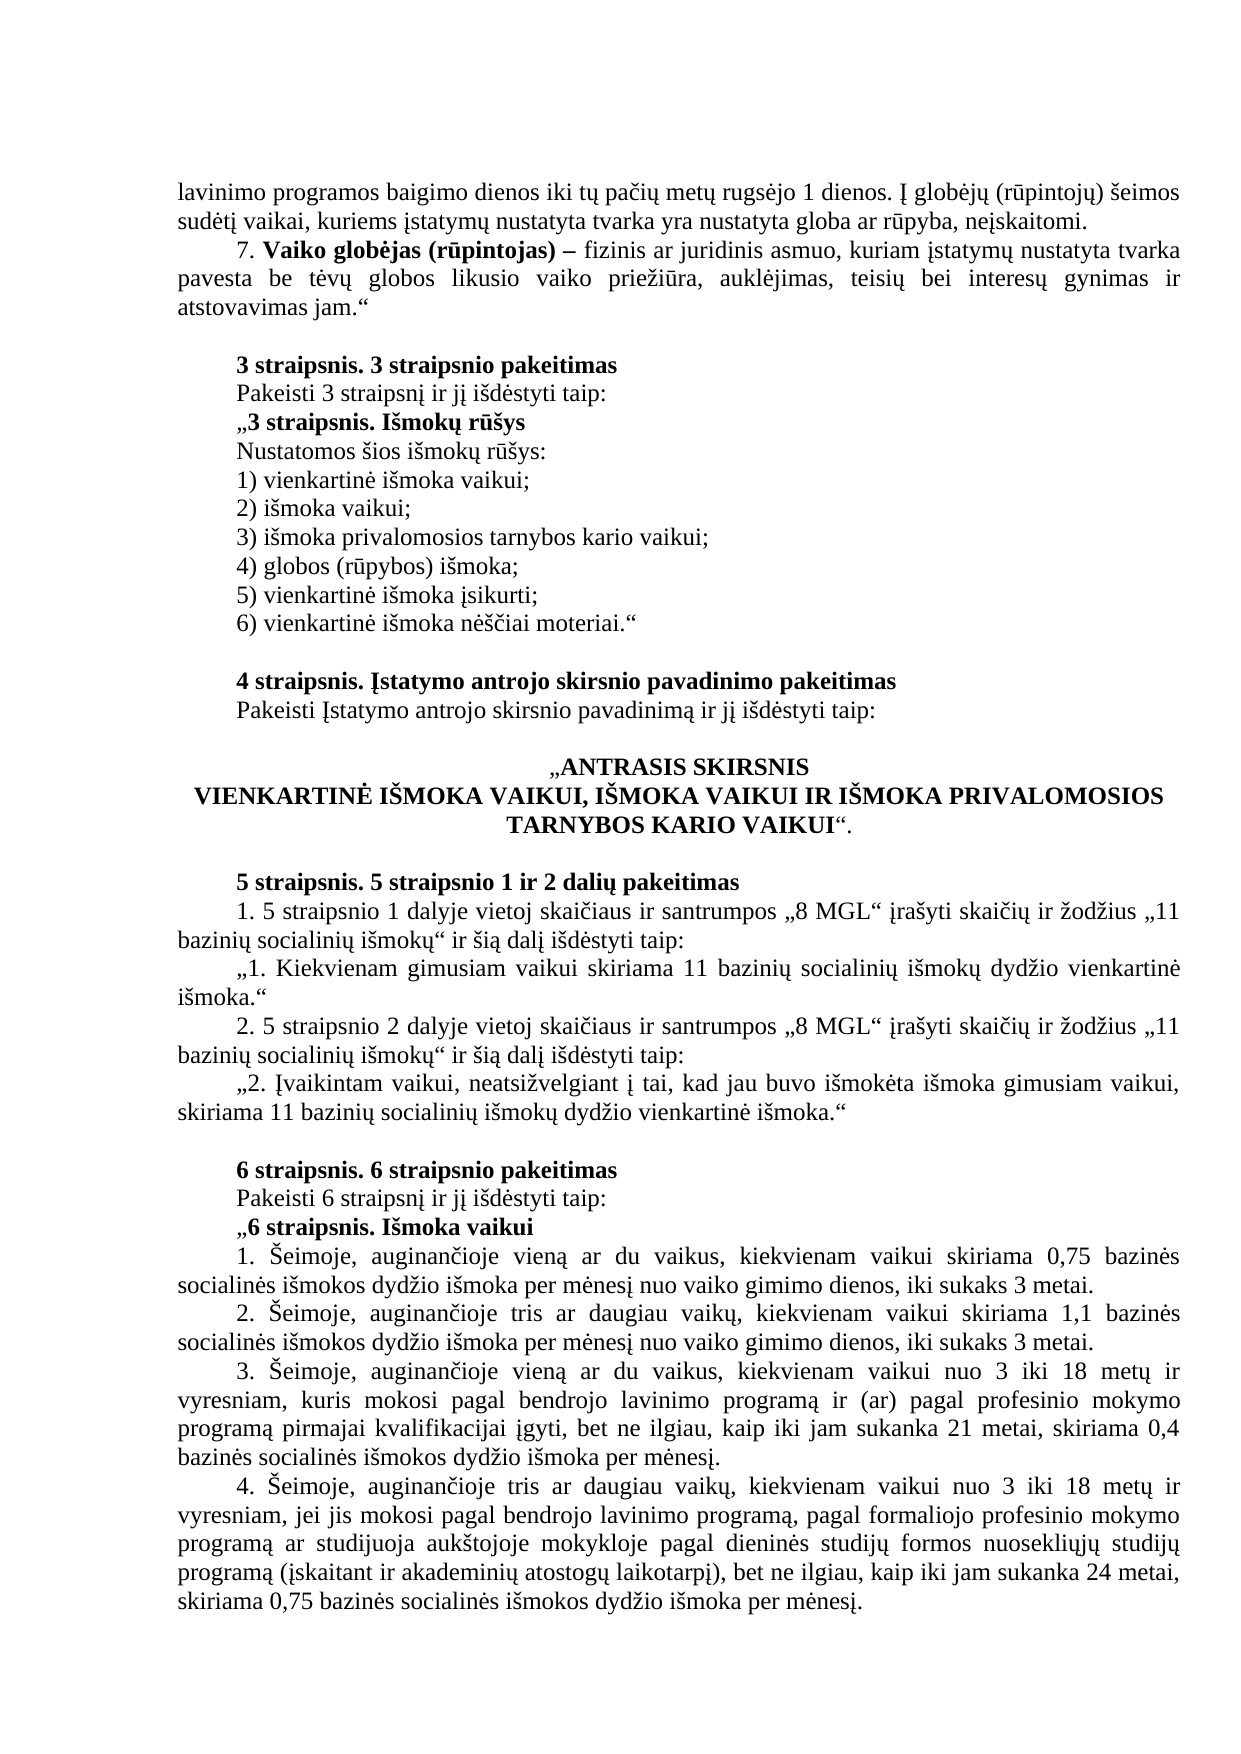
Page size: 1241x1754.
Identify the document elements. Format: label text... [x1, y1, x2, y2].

text „1. Kiekvienam gimusiam vaikui skiriama 11 bazinių socialinių išmokų dydžio vienkartinė išmoka.“ [177, 953, 1181, 1011]
text Pakeisti Įstatymo antrojo skirsnio pavadinimą ir jį išdėstyti taip: [177, 695, 1181, 723]
text 2. Šeimoje, auginančioje tris ar daugiau vaikų, kiekvienam vaikui skiriama 1,1 bazinės socialinės išmokos dydžio išmoka per mėnesį nuo vaiko gimimo dienos, iki sukaks 3 metai. [177, 1298, 1181, 1356]
text Nustatomos šios išmokų rūšys: [177, 436, 1181, 465]
text VIENKARTINĖ IŠMOKA VAIKUI, IŠMOKA VAIKUI IR IŠMOKA PRIVALOMOSIOS TARNYBOS KARIO VAIKUI“. [177, 781, 1181, 838]
text „3 straipsnis. Išmokų rūšys [177, 407, 1181, 436]
text 5) vienkartinė išmoka įsikurti; [177, 580, 1181, 608]
text Pakeisti 3 straipsnį ir jį išdėstyti taip: [177, 378, 1181, 407]
text „2. Įvaikintam vaikui, neatsižvelgiant į tai, kad jau buvo išmokėta išmoka gimusiam vaikui, skiriama 11 bazinių socialinių išmokų dydžio vienkartinė išmoka.“ [177, 1068, 1181, 1126]
text „ANTRASIS SKIRSNIS [177, 752, 1181, 781]
text 3 straipsnis. 3 straipsnio pakeitimas [177, 350, 1181, 378]
text 1. 5 straipsnio 1 dalyje vietoj skaičiaus ir santrumpos „8 MGL“ įrašyti skaičių ir žodžius „11 bazinių socialinių išmokų“ ir šią dalį išdėstyti taip: [177, 896, 1181, 953]
text 5 straipsnis. 5 straipsnio 1 ir 2 dalių pakeitimas [177, 867, 1181, 896]
text 1) vienkartinė išmoka vaikui; [177, 465, 1181, 493]
text 6 straipsnis. 6 straipsnio pakeitimas [177, 1155, 1181, 1183]
text 3) išmoka privalomosios tarnybos kario vaikui; [177, 522, 1181, 551]
text 4. Šeimoje, auginančioje tris ar daugiau vaikų, kiekvienam vaikui nuo 3 iki 18 metų ir vyresniam, jei jis mokosi pagal bendrojo lavinimo programą, pagal formaliojo profesinio mokymo programą ar studijuoja aukštojoje mokykloje pagal dieninės studijų formos nuosekliųjų studijų programą (įskaitant ir akademinių atostogų laikotarpį), bet ne ilgiau, kaip iki jam sukanka 24 metai, skiriama 0,75 bazinės socialinės išmokos dydžio išmoka per mėnesį. [177, 1471, 1181, 1615]
text 1. Šeimoje, auginančioje vieną ar du vaikus, kiekvienam vaikui skiriama 0,75 bazinės socialinės išmokos dydžio išmoka per mėnesį nuo vaiko gimimo dienos, iki sukaks 3 metai. [177, 1241, 1181, 1298]
text 2. 5 straipsnio 2 dalyje vietoj skaičiaus ir santrumpos „8 MGL“ įrašyti skaičių ir žodžius „11 bazinių socialinių išmokų“ ir šią dalį išdėstyti taip: [177, 1011, 1181, 1068]
text 3. Šeimoje, auginančioje vieną ar du vaikus, kiekvienam vaikui nuo 3 iki 18 metų ir vyresniam, kuris mokosi pagal bendrojo lavinimo programą ir (ar) pagal profesinio mokymo programą pirmajai kvalifikacijai įgyti, bet ne ilgiau, kaip iki jam sukanka 21 metai, skiriama 0,4 bazinės socialinės išmokos dydžio išmoka per mėnesį. [177, 1356, 1181, 1471]
text Pakeisti 6 straipsnį ir jį išdėstyti taip: [177, 1183, 1181, 1212]
text 7. Vaiko globėjas (rūpintojas) – fizinis ar juridinis asmuo, kuriam įstatymų nustatyta tvarka pavesta be tėvų globos likusio vaiko priežiūra, auklėjimas, teisių bei interesų gynimas ir atstovavimas jam.“ [177, 235, 1181, 321]
text 4) globos (rūpybos) išmoka; [177, 551, 1181, 580]
text „6 straipsnis. Išmoka vaikui [177, 1212, 1181, 1241]
text 2) išmoka vaikui; [177, 493, 1181, 522]
text 4 straipsnis. Įstatymo antrojo skirsnio pavadinimo pakeitimas [177, 666, 1181, 695]
text 6) vienkartinė išmoka nėščiai moteriai.“ [177, 608, 1181, 637]
text lavinimo programos baigimo dienos iki tų pačių metų rugsėjo 1 dienos. Į globėjų (rūpintojų) šeimos sudėtį vaikai, kuriems įstatymų nustatyta tvarka yra nustatyta globa ar rūpyba, neįskaitomi. [177, 177, 1181, 235]
